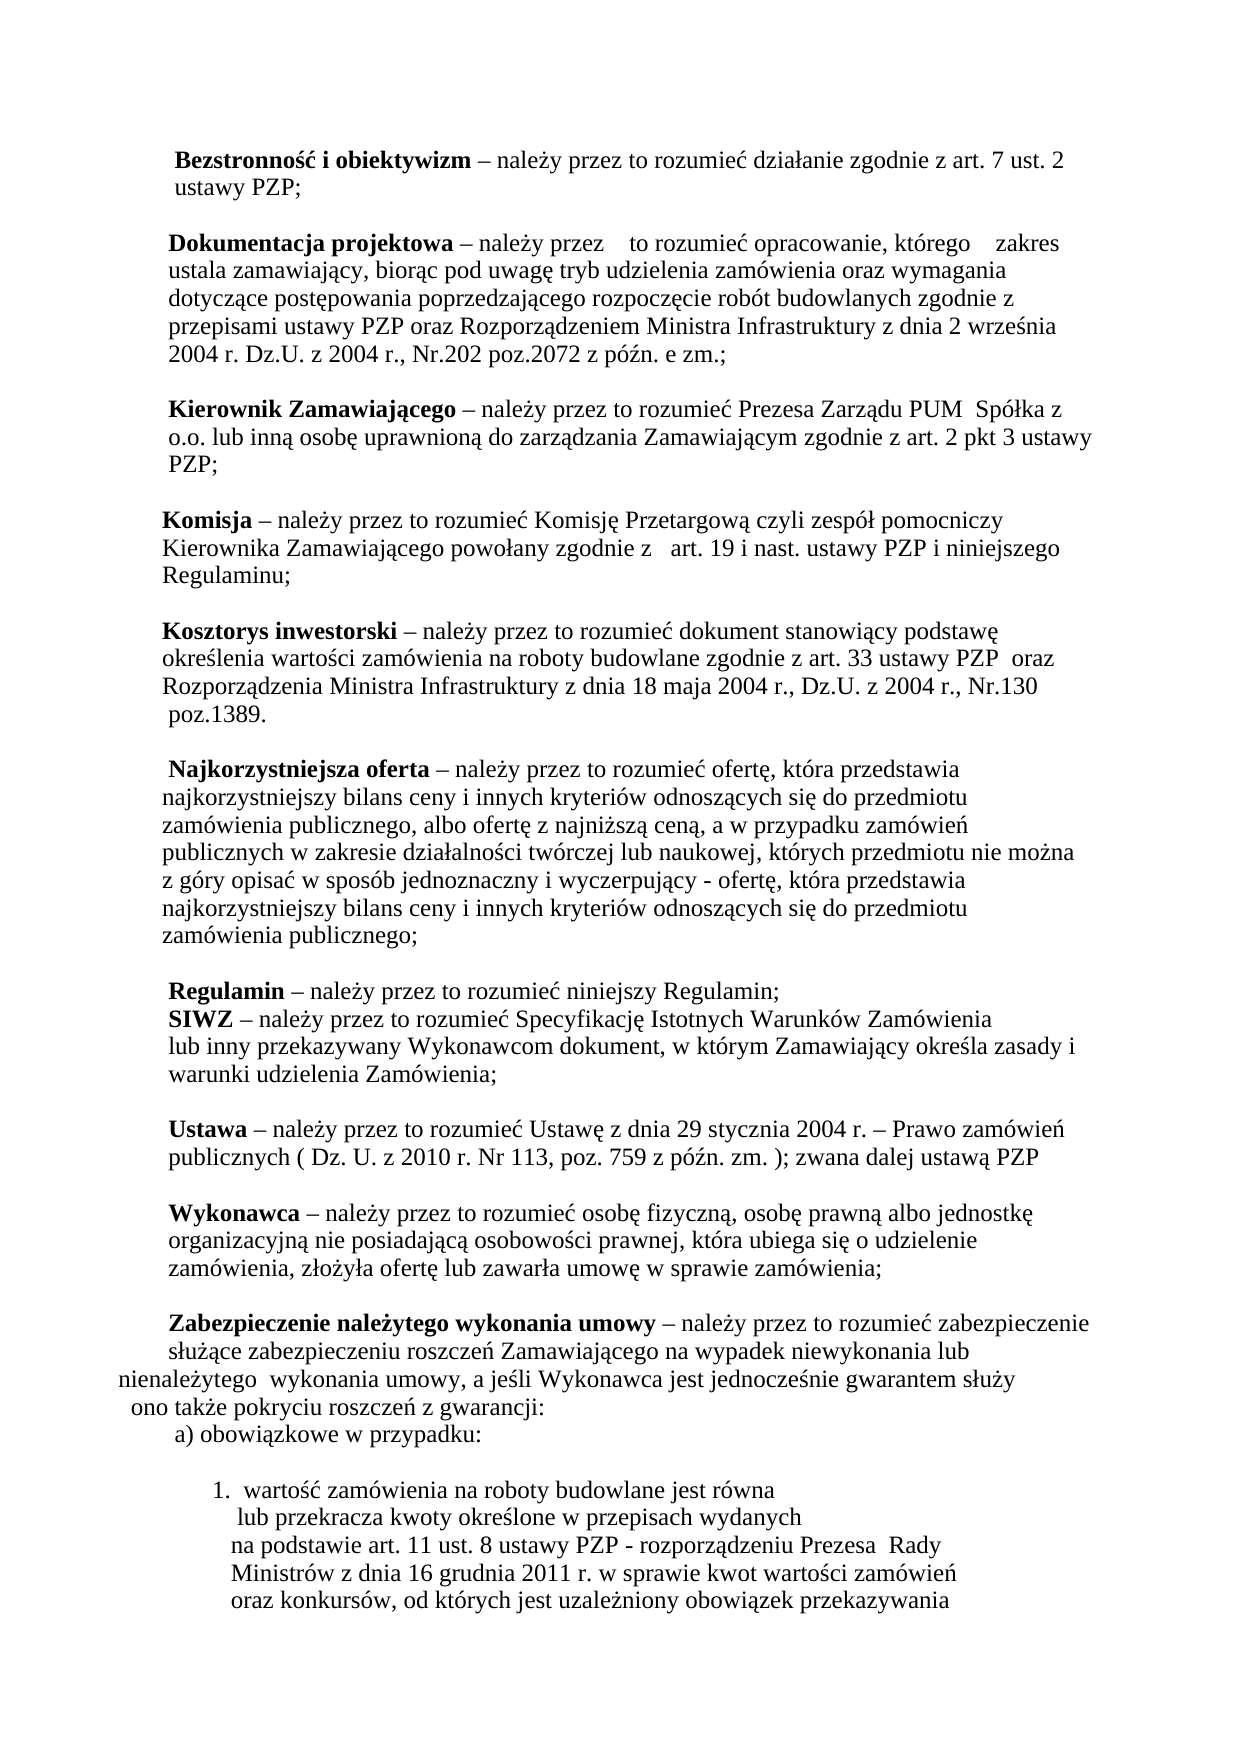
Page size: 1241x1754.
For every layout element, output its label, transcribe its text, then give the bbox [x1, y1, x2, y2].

text organizacyjną nie posiadającą osobowości prawnej, która ubiega się o udzielenie [118, 1226, 1122, 1254]
text Kierownika Zamawiającego powołany zgodnie z art. 19 i nast. ustawy PZP i niniejszego [118, 534, 1122, 561]
text Komisja – należy przez to rozumieć Komisję Przetargową czyli zespół pomocniczy [118, 506, 1122, 534]
text PZP; [118, 451, 1122, 478]
text 1. wartość zamówienia na roboty budowlane jest równa [118, 1476, 1122, 1503]
text poz.1389. [118, 700, 1122, 728]
text przepisami ustawy PZP oraz Rozporządzeniem Ministra Infrastruktury z dnia 2 września [118, 312, 1122, 340]
text Regulaminu; [118, 561, 1122, 589]
text określenia wartości zamówienia na roboty budowlane zgodnie z art. 33 ustawy PZP oraz [118, 644, 1122, 672]
text zamówienia, złożyła ofertę lub zawarła umowę w sprawie zamówienia; [118, 1254, 1122, 1282]
text najkorzystniejszy bilans ceny i innych kryteriów odnoszących się do przedmiotu [118, 894, 1122, 922]
text Kierownik Zamawiającego – należy przez to rozumieć Prezesa Zarządu PUM Spółka z [118, 395, 1122, 423]
text służące zabezpieczeniu roszczeń Zamawiającego na wypadek niewykonania lub nienależytego wykonania umowy, a jeśli Wykonawca jest jednocześnie gwarantem służy [118, 1337, 1122, 1393]
text ono także pokryciu roszczeń z gwarancji: [118, 1393, 1122, 1420]
text Ustawa – należy przez to rozumieć Ustawę z dnia 29 stycznia 2004 r. – Prawo zamówień [118, 1116, 1122, 1143]
text lub inny przekazywany Wykonawcom dokument, w którym Zamawiający określa zasady i [118, 1032, 1122, 1060]
text Rozporządzenia Ministra Infrastruktury z dnia 18 maja 2004 r., Dz.U. z 2004 r., Nr.130 [118, 672, 1122, 700]
text na podstawie art. 11 ust. 8 ustawy PZP - rozporządzeniu Prezesa Rady [118, 1531, 1122, 1559]
text Kosztorys inwestorski – należy przez to rozumieć dokument stanowiący podstawę [118, 617, 1122, 644]
text SIWZ – należy przez to rozumieć Specyfikację Istotnych Warunków Zamówienia [118, 1005, 1122, 1032]
text Ministrów z dnia 16 grudnia 2011 r. w sprawie kwot wartości zamówień [118, 1559, 1122, 1587]
text publicznych w zakresie działalności twórczej lub naukowej, których przedmiotu nie można [118, 838, 1122, 866]
text 2004 r. Dz.U. z 2004 r., Nr.202 poz.2072 z późn. e zm.; [118, 340, 1122, 367]
text a) obowiązkowe w przypadku: [118, 1420, 1122, 1448]
text dotyczące postępowania poprzedzającego rozpoczęcie robót budowlanych zgodnie z [118, 284, 1122, 312]
text Najkorzystniejsza oferta – należy przez to rozumieć ofertę, która przedstawia [118, 755, 1122, 783]
text oraz konkursów, od których jest uzależniony obowiązek przekazywania [118, 1587, 1122, 1614]
text z góry opisać w sposób jednoznaczny i wyczerpujący - ofertę, która przedstawia [118, 866, 1122, 894]
text ustawy PZP; [118, 173, 1122, 201]
text ustala zamawiający, biorąc pod uwagę tryb udzielenia zamówienia oraz wymagania [118, 257, 1122, 284]
text warunki udzielenia Zamówienia; [118, 1060, 1122, 1088]
text o.o. lub inną osobę uprawnioną do zarządzania Zamawiającym zgodnie z art. 2 pkt 3 ustawy [118, 423, 1122, 451]
text najkorzystniejszy bilans ceny i innych kryteriów odnoszących się do przedmiotu [118, 783, 1122, 811]
text Bezstronność i obiektywizm – należy przez to rozumieć działanie zgodnie z art. 7 ust. 2 [118, 146, 1122, 173]
text zamówienia publicznego, albo ofertę z najniższą ceną, a w przypadku zamówień [118, 811, 1122, 838]
text publicznych ( Dz. U. z 2010 r. Nr 113, poz. 759 z późn. zm. ); zwana dalej ustawą PZP [118, 1143, 1122, 1171]
text Dokumentacja projektowa – należy przez to rozumieć opracowanie, którego zakres [118, 229, 1122, 257]
text Zabezpieczenie należytego wykonania umowy – należy przez to rozumieć zabezpieczenie [118, 1309, 1122, 1337]
text zamówienia publicznego; [118, 922, 1122, 949]
text Regulamin – należy przez to rozumieć niniejszy Regulamin; [118, 977, 1122, 1005]
text lub przekracza kwoty określone w przepisach wydanych [118, 1503, 1122, 1531]
text Wykonawca – należy przez to rozumieć osobę fizyczną, osobę prawną albo jednostkę [118, 1199, 1122, 1226]
